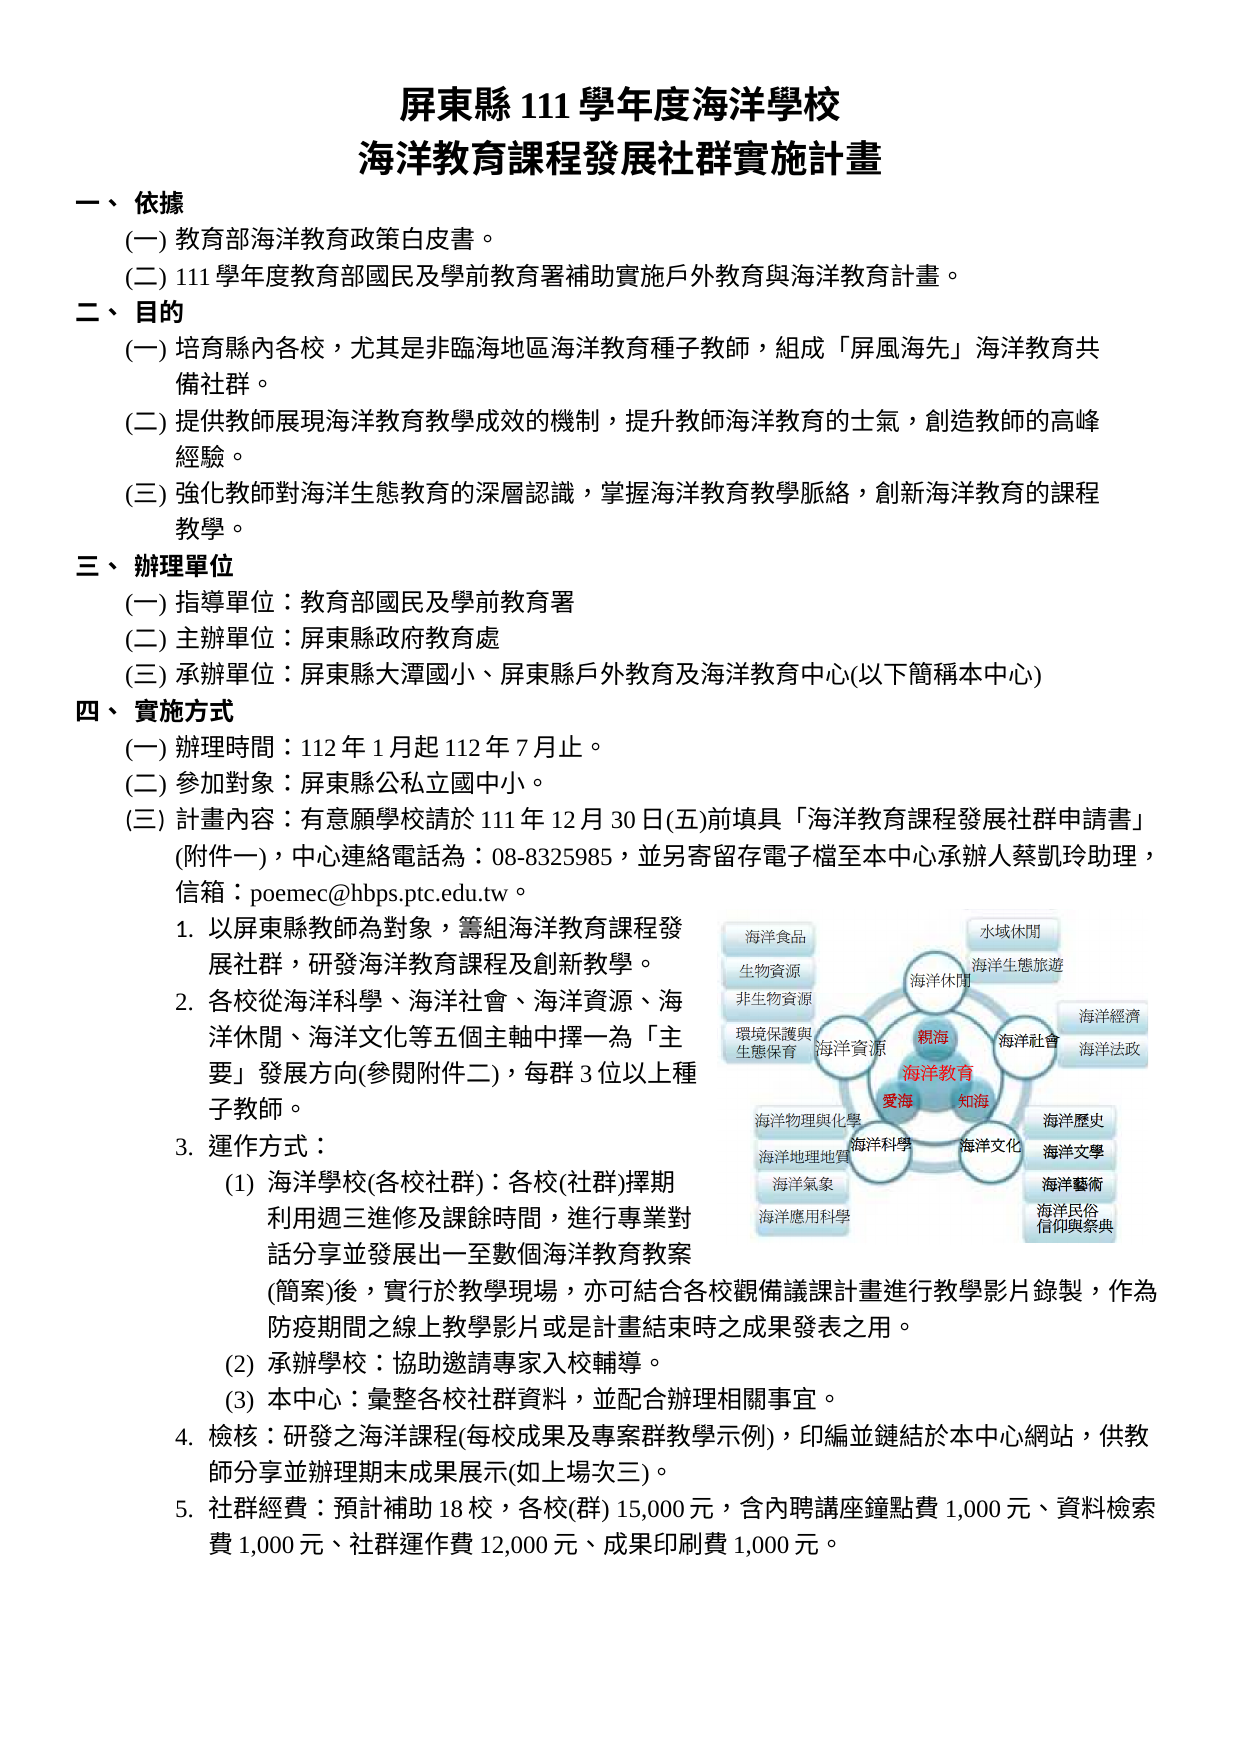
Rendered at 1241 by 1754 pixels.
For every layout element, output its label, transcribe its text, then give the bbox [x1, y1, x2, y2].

list [1153, 1126, 1165, 1162]
picture [727, 909, 1153, 1246]
list 目的 [75, 292, 1165, 328]
list 承辦單位：屏東縣大潭國小、屏東縣戶外教育及海洋教育中心(以下簡稱本中心) [125, 655, 1165, 691]
list 辦理單位 [75, 546, 1165, 582]
list 本中心：彙整各校社群資料，並配合辦理相關事宜。 [225, 1380, 1165, 1416]
list 依據 [75, 183, 1165, 220]
list 海洋學校(各校社群)：各校(社群)擇期利用週三進修及課餘時間，進行專業對話分享並發展出一至數個海洋教育教案(簡案)後，實行於教學現場，亦可結合各校觀備議課計畫進行教學影片錄製，作為防疫期間之線上教學影片或是計畫結束時之成果發表之用。 [225, 1162, 1165, 1343]
text 海洋教育課程發展社群實施計畫 [75, 129, 1165, 183]
list 承辦學校：協助邀請專家入校輔導。 [225, 1343, 1165, 1380]
list 社群經費：預計補助18校，各校(群) 15,000元，含內聘講座鐘點費1,000元、資料檢索費1,000元、社群運作費12,000元、成果印刷費1,000元。 [175, 1488, 1165, 1561]
list 提供教師展現海洋教育教學成效的機制，提升教師海洋教育的士氣，創造教師的高峰經驗。 [125, 401, 1123, 473]
list 主辦單位：屏東縣政府教育處 [125, 618, 1165, 655]
list 運作方式： [175, 1126, 727, 1162]
list 檢核：研發之海洋課程(每校成果及專案群教學示例)，印編並鏈結於本中心網站，供教師分享並辦理期末成果展示(如上場次三)。 [175, 1416, 1165, 1488]
text 屏東縣111學年度海洋學校 [75, 75, 1165, 129]
list 參加對象：屏東縣公私立國中小。 [125, 763, 1165, 800]
list 強化教師對海洋生態教育的深層認識，掌握海洋教育教學脈絡，創新海洋教育的課程教學。 [125, 473, 1123, 546]
list 培育縣內各校，尤其是非臨海地區海洋教育種子教師，組成「屏風海先」海洋教育共備社群。 [125, 328, 1123, 401]
list 教育部海洋教育政策白皮書。 [125, 220, 1165, 256]
list 各校從海洋科學、海洋社會、海洋資源、海洋休閒、海洋文化等五個主軸中擇一為「主要」發展方向(參閱附件二)，每群3位以上種子教師。 [175, 981, 727, 1126]
list 111學年度教育部國民及學前教育署補助實施戶外教育與海洋教育計畫。 [125, 256, 1165, 292]
list [1153, 981, 1165, 1126]
list 指導單位：教育部國民及學前教育署 [125, 582, 1165, 618]
list 以屏東縣教師為對象，籌組海洋教育課程發展社群，研發海洋教育課程及創新教學。 [175, 908, 1165, 981]
list 實施方式 [75, 691, 1165, 727]
list 計畫內容：有意願學校請於111年12月30日(五)前填具「海洋教育課程發展社群申請書」(附件一)，中心連絡電話為：08-8325985，並另寄留存電子檔至本中心承辦人蔡凱玲助理，信箱：poemec@hbps.ptc.edu.tw。 [125, 800, 1165, 908]
list 辦理時間：112年1月起112年7月止。 [125, 727, 1165, 763]
